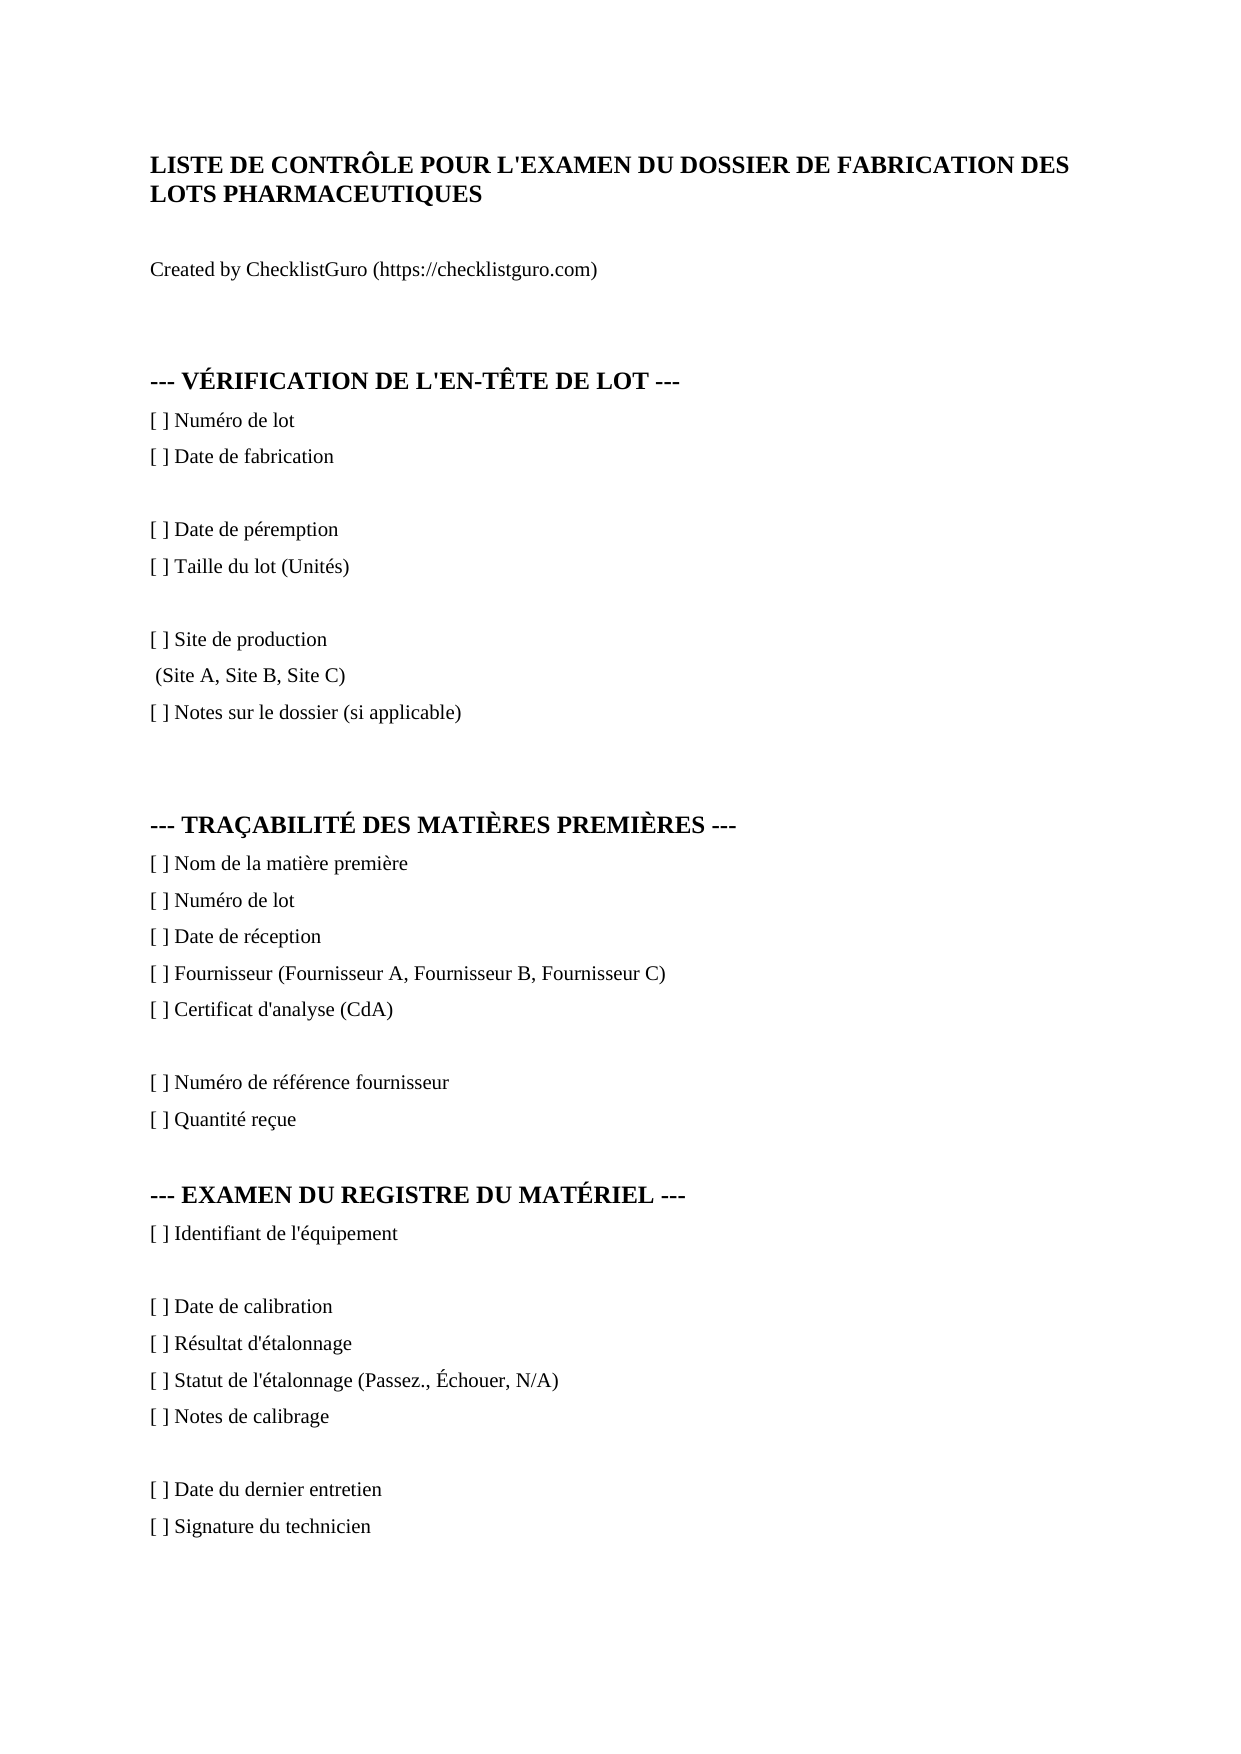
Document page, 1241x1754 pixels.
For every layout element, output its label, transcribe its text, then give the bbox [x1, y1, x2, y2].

text --- TRAÇABILITÉ DES MATIÈRES PREMIÈRES --- [150, 810, 1090, 838]
text Created by ChecklistGuro (https://checklistguro.com) [150, 257, 1090, 281]
text [ ] Date de péremption [150, 517, 1090, 541]
text [ ] Notes de calibrage [150, 1404, 1090, 1428]
text [ ] Date de réception [150, 924, 1090, 948]
text [ ] Numéro de lot [150, 887, 1090, 912]
text [ ] Identifiant de l'équipement [150, 1221, 1090, 1245]
text [ ] Statut de l'étalonnage (Passez., Échouer, N/A) [150, 1367, 1090, 1392]
text [ ] Numéro de référence fournisseur [150, 1070, 1090, 1094]
text [ ] Date de calibration [150, 1294, 1090, 1318]
text [ ] Numéro de lot [150, 407, 1090, 432]
text [ ] Signature du technicien [150, 1514, 1090, 1538]
text [ ] Certificat d'analyse (CdA) [150, 997, 1090, 1021]
text [ ] Site de production [150, 627, 1090, 651]
text [ ] Date du dernier entretien [150, 1477, 1090, 1501]
text LISTE DE CONTRÔLE POUR L'EXAMEN DU DOSSIER DE FABRICATION DES LOTS PHARMACEUTIQUES [150, 150, 1090, 207]
text [ ] Date de fabrication [150, 444, 1090, 468]
text [ ] Résultat d'étalonnage [150, 1331, 1090, 1355]
text [ ] Quantité reçue [150, 1107, 1090, 1131]
text --- EXAMEN DU REGISTRE DU MATÉRIEL --- [150, 1180, 1090, 1209]
text (Site A, Site B, Site C) [150, 663, 1090, 687]
text [ ] Fournisseur (Fournisseur A, Fournisseur B, Fournisseur C) [150, 961, 1090, 985]
text [ ] Notes sur le dossier (si applicable) [150, 700, 1090, 724]
text --- VÉRIFICATION DE L'EN-TÊTE DE LOT --- [150, 366, 1090, 395]
text [ ] Nom de la matière première [150, 851, 1090, 875]
text [ ] Taille du lot (Unités) [150, 554, 1090, 578]
